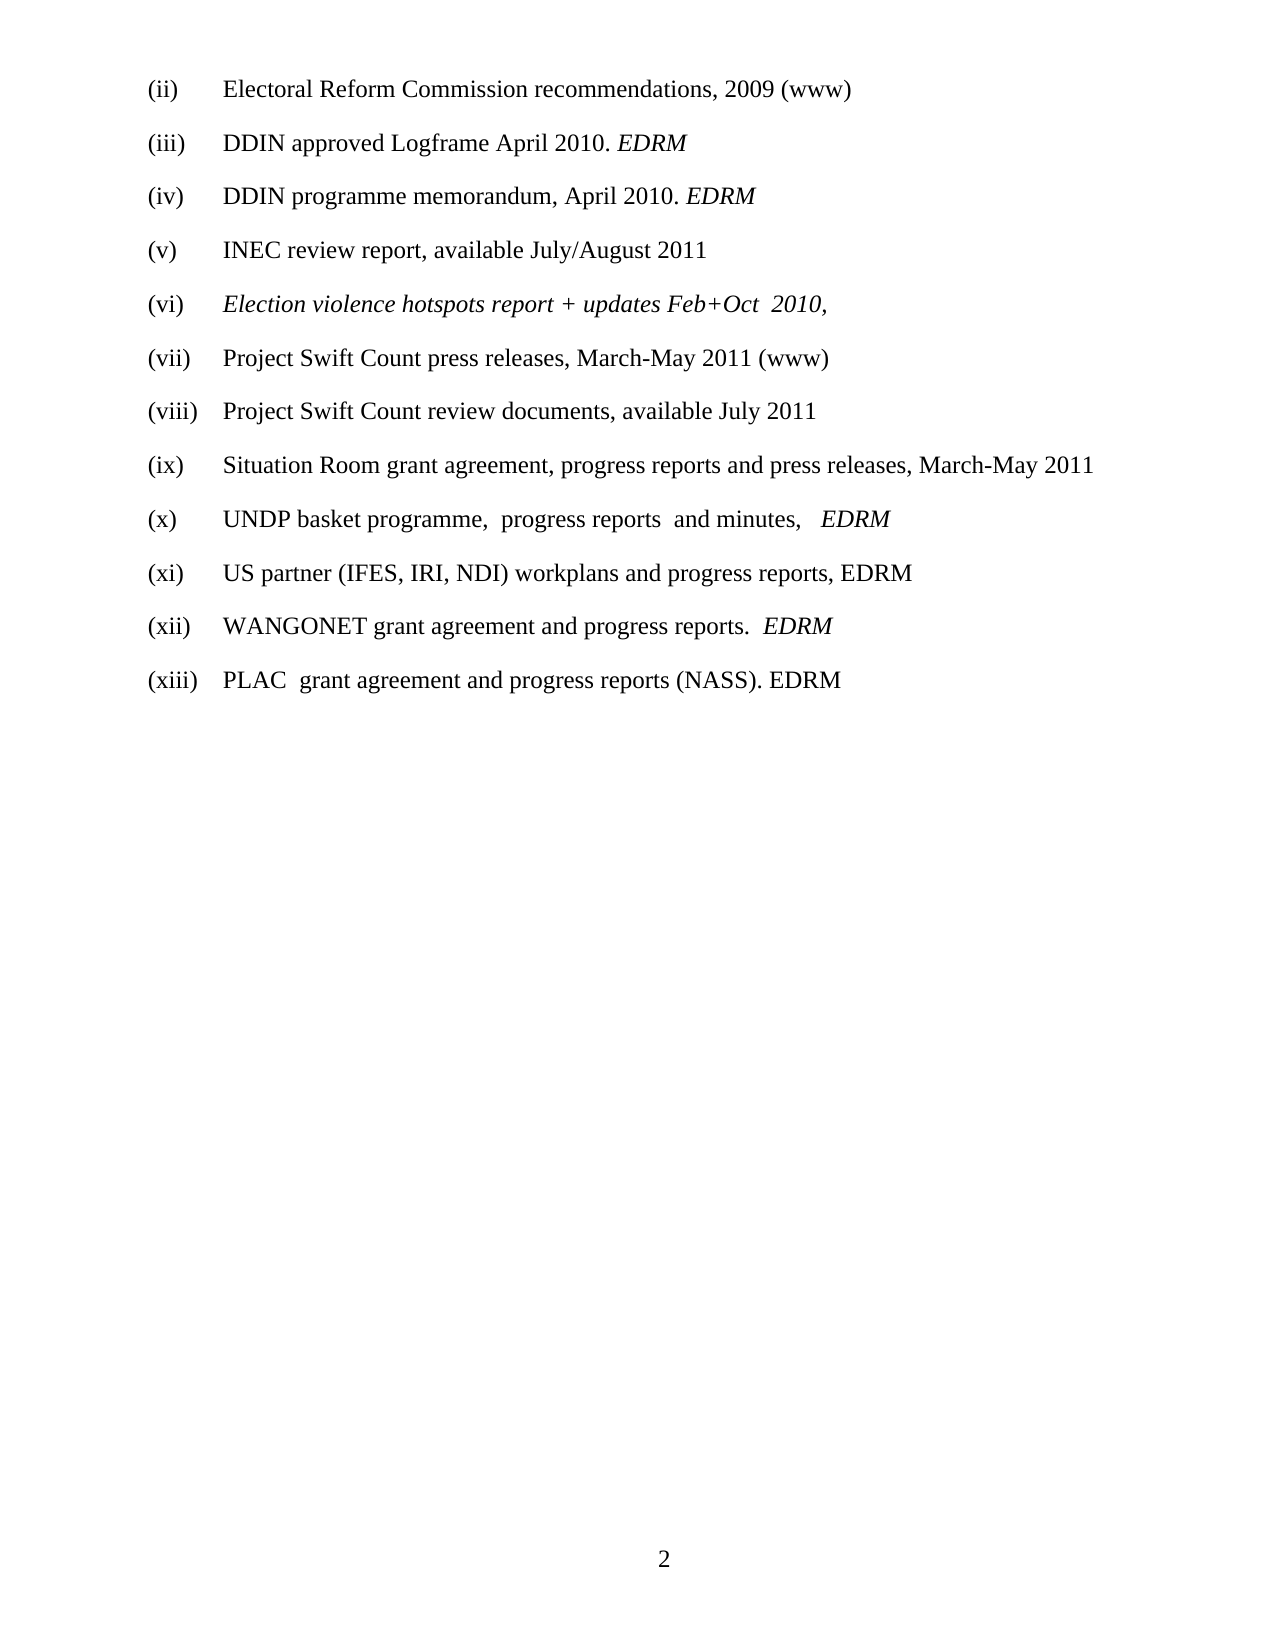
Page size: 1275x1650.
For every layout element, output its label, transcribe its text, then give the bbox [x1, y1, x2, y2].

list PLAC grant agreement and progress reports (NASS). EDRM [148, 665, 1181, 694]
list Project Swift Count review documents, available July 2011 [148, 396, 1181, 425]
list US partner (IFES, IRI, NDI) workplans and progress reports, EDRM [148, 558, 1181, 586]
list Electoral Reform Commission recommendations, 2009 (www) [148, 74, 1181, 103]
list DDIN approved Logframe April 2010. EDRM [148, 128, 1181, 156]
list Situation Room grant agreement, progress reports and press releases, March-May 2011 [148, 450, 1181, 479]
list INEC review report, available July/August 2011 [148, 235, 1181, 264]
list WANGONET grant agreement and progress reports. EDRM [148, 611, 1181, 640]
list DDIN programme memorandum, April 2010. EDRM [148, 181, 1181, 210]
list Project Swift Count press releases, March-May 2011 (www) [148, 343, 1181, 371]
list UNDP basket programme, progress reports and minutes, EDRM [148, 504, 1181, 533]
list Election violence hotspots report + updates Feb+Oct 2010, [148, 289, 1181, 318]
